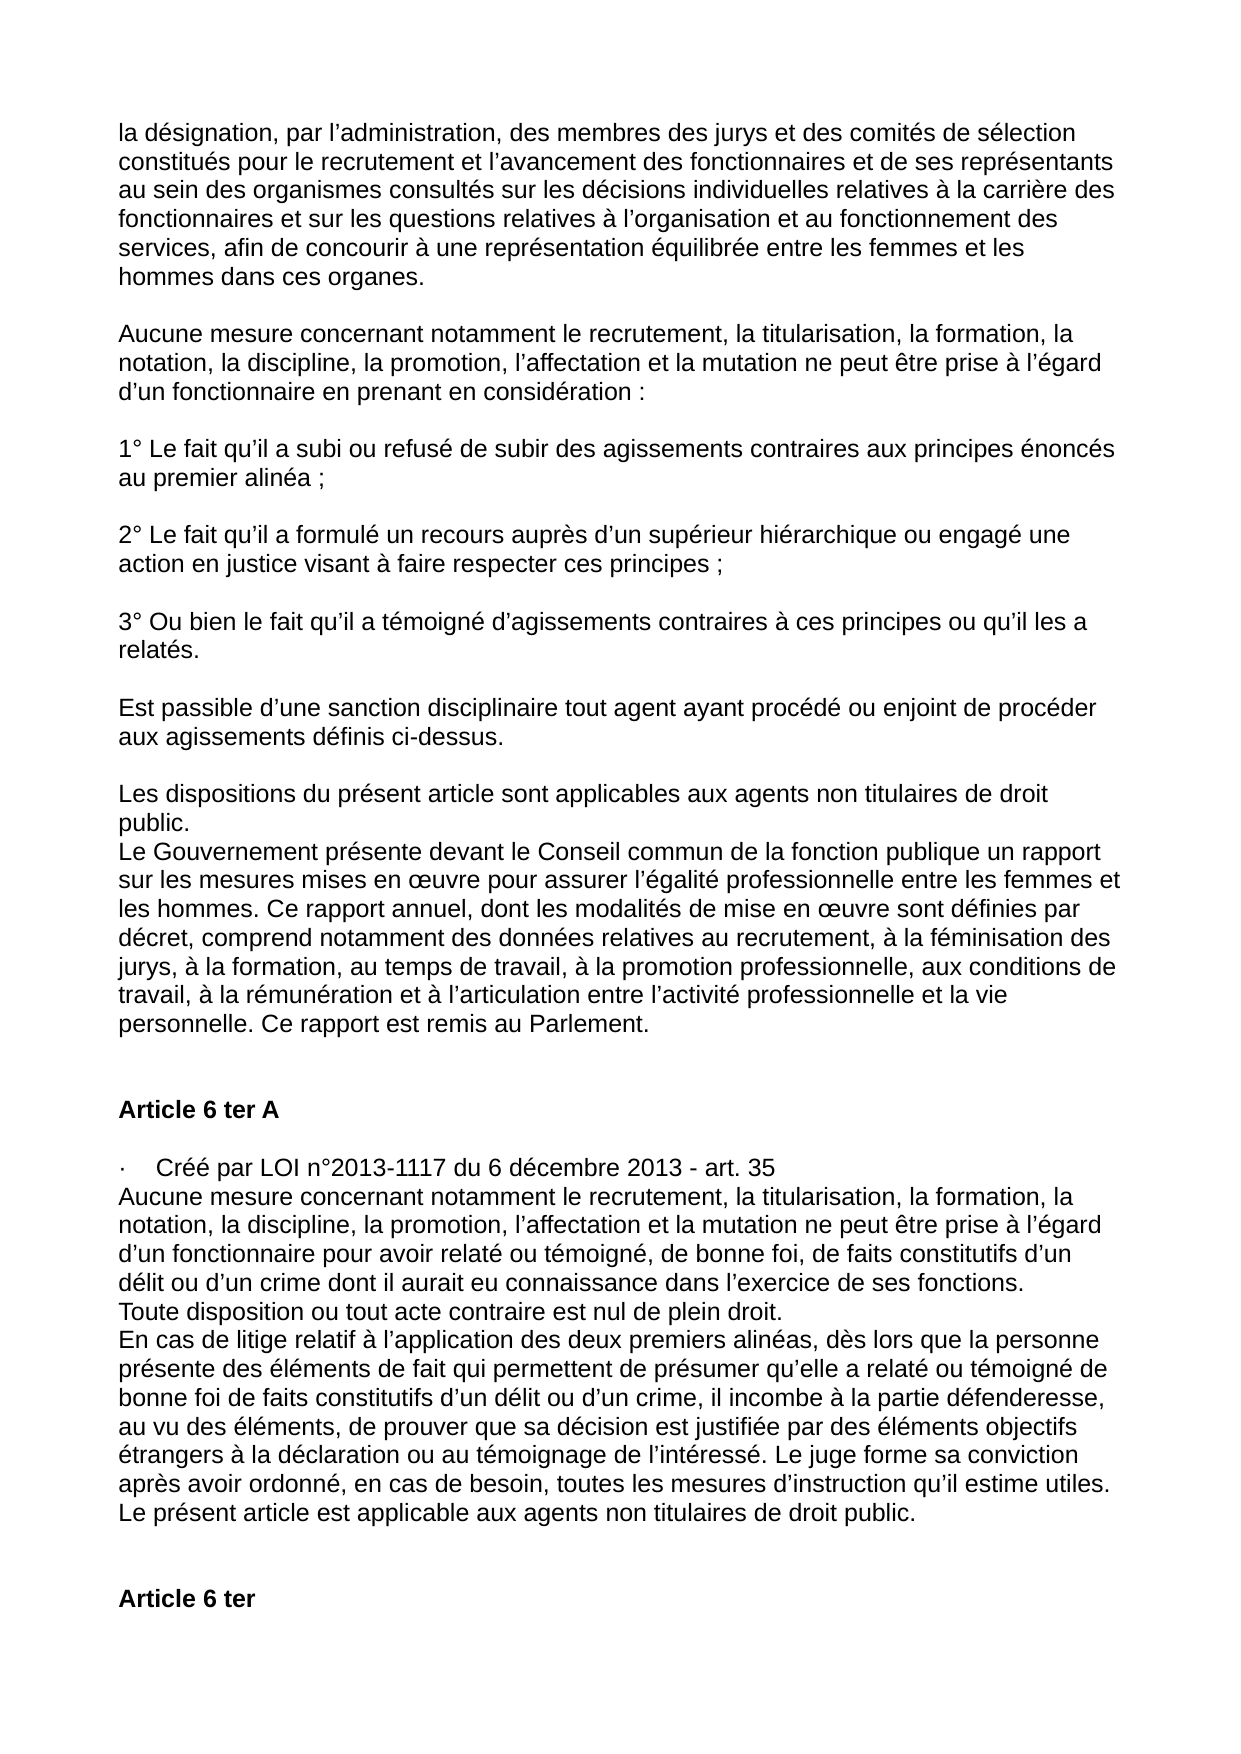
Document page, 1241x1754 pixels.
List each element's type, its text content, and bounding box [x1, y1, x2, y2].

text Le Gouvernement présente devant le Conseil commun de la fonction publique un rapport sur les mesures mises en œuvre pour assurer l’égalité professionnelle entre les femmes et les hommes. Ce rapport annuel, dont les modalités de mise en œuvre sont définies par décret, comprend notamment des données relatives au recrutement, à la féminisation des jurys, à la formation, au temps de travail, à la promotion professionnelle, aux conditions de travail, à la rémunération et à l’articulation entre l’activité professionnelle et la vie personnelle. Ce rapport est remis au Parlement. [118, 837, 1122, 1038]
text Le présent article est applicable aux agents non titulaires de droit public. [118, 1498, 1122, 1527]
text Article 6 ter [118, 1584, 1122, 1613]
text Article 6 ter A [118, 1096, 1122, 1124]
text 1° Le fait qu’il a subi ou refusé de subir des agissements contraires aux principes énoncés au premier alinéa ; [118, 434, 1122, 492]
text 2° Le fait qu’il a formulé un recours auprès d’un supérieur hiérarchique ou engagé une action en justice visant à faire respecter ces principes ; [118, 521, 1122, 578]
text Est passible d’une sanction disciplinaire tout agent ayant procédé ou enjoint de procéder aux agissements définis ci-dessus. [118, 693, 1122, 751]
text Aucune mesure concernant notamment le recrutement, la titularisation, la formation, la notation, la discipline, la promotion, l’affectation et la mutation ne peut être prise à l’égard d’un fonctionnaire en prenant en considération : [118, 319, 1122, 406]
text En cas de litige relatif à l’application des deux premiers alinéas, dès lors que la personne présente des éléments de fait qui permettent de présumer qu’elle a relaté ou témoigné de bonne foi de faits constitutifs d’un délit ou d’un crime, il incombe à la partie défenderesse, au vu des éléments, de prouver que sa décision est justifiée par des éléments objectifs étrangers à la déclaration ou au témoignage de l’intéressé. Le juge forme sa conviction après avoir ordonné, en cas de besoin, toutes les mesures d’instruction qu’il estime utiles. [118, 1326, 1122, 1498]
text Toute disposition ou tout acte contraire est nul de plein droit. [118, 1297, 1122, 1326]
text Les dispositions du présent article sont applicables aux agents non titulaires de droit public. [118, 779, 1122, 837]
text Aucune mesure concernant notamment le recrutement, la titularisation, la formation, la notation, la discipline, la promotion, l’affectation et la mutation ne peut être prise à l’égard d’un fonctionnaire pour avoir relaté ou témoigné, de bonne foi, de faits constitutifs d’un délit ou d’un crime dont il aurait eu connaissance dans l’exercice de ses fonctions. [118, 1182, 1122, 1297]
list Créé par LOI n°2013-1117 du 6 décembre 2013 - art. 35 [118, 1153, 1122, 1182]
text la désignation, par l’administration, des membres des jurys et des comités de sélection constitués pour le recrutement et l’avancement des fonctionnaires et de ses représentants au sein des organismes consultés sur les décisions individuelles relatives à la carrière des fonctionnaires et sur les questions relatives à l’organisation et au fonctionnement des services, afin de concourir à une représentation équilibrée entre les femmes et les hommes dans ces organes. [118, 118, 1122, 291]
text 3° Ou bien le fait qu’il a témoigné d’agissements contraires à ces principes ou qu’il les a relatés. [118, 607, 1122, 664]
